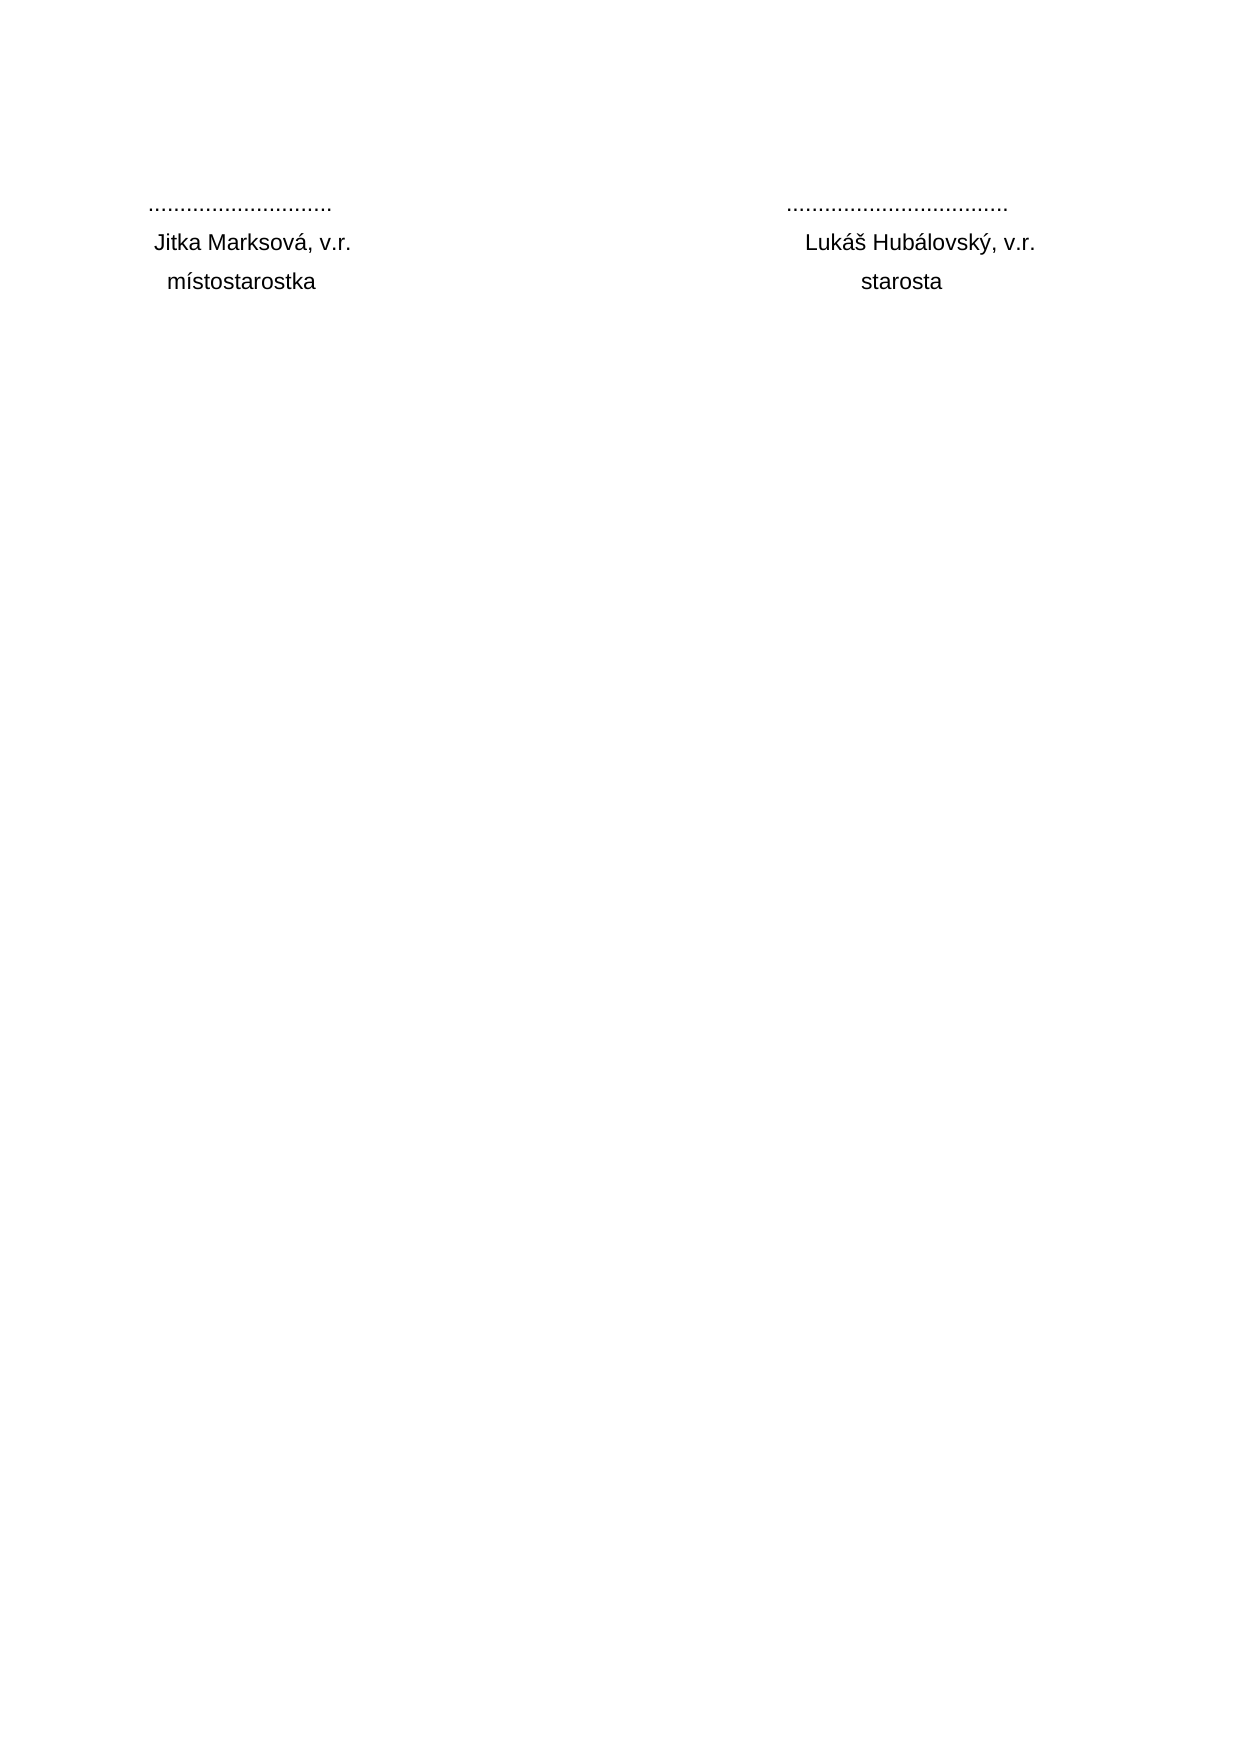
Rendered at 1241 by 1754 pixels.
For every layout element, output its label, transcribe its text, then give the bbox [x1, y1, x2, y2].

text Jitka Marksová, v.r. Lukáš Hubálovský, v.r. [148, 229, 1093, 256]
text ............................. ................................... [148, 190, 1093, 217]
text místostarostka starosta [148, 268, 1093, 294]
